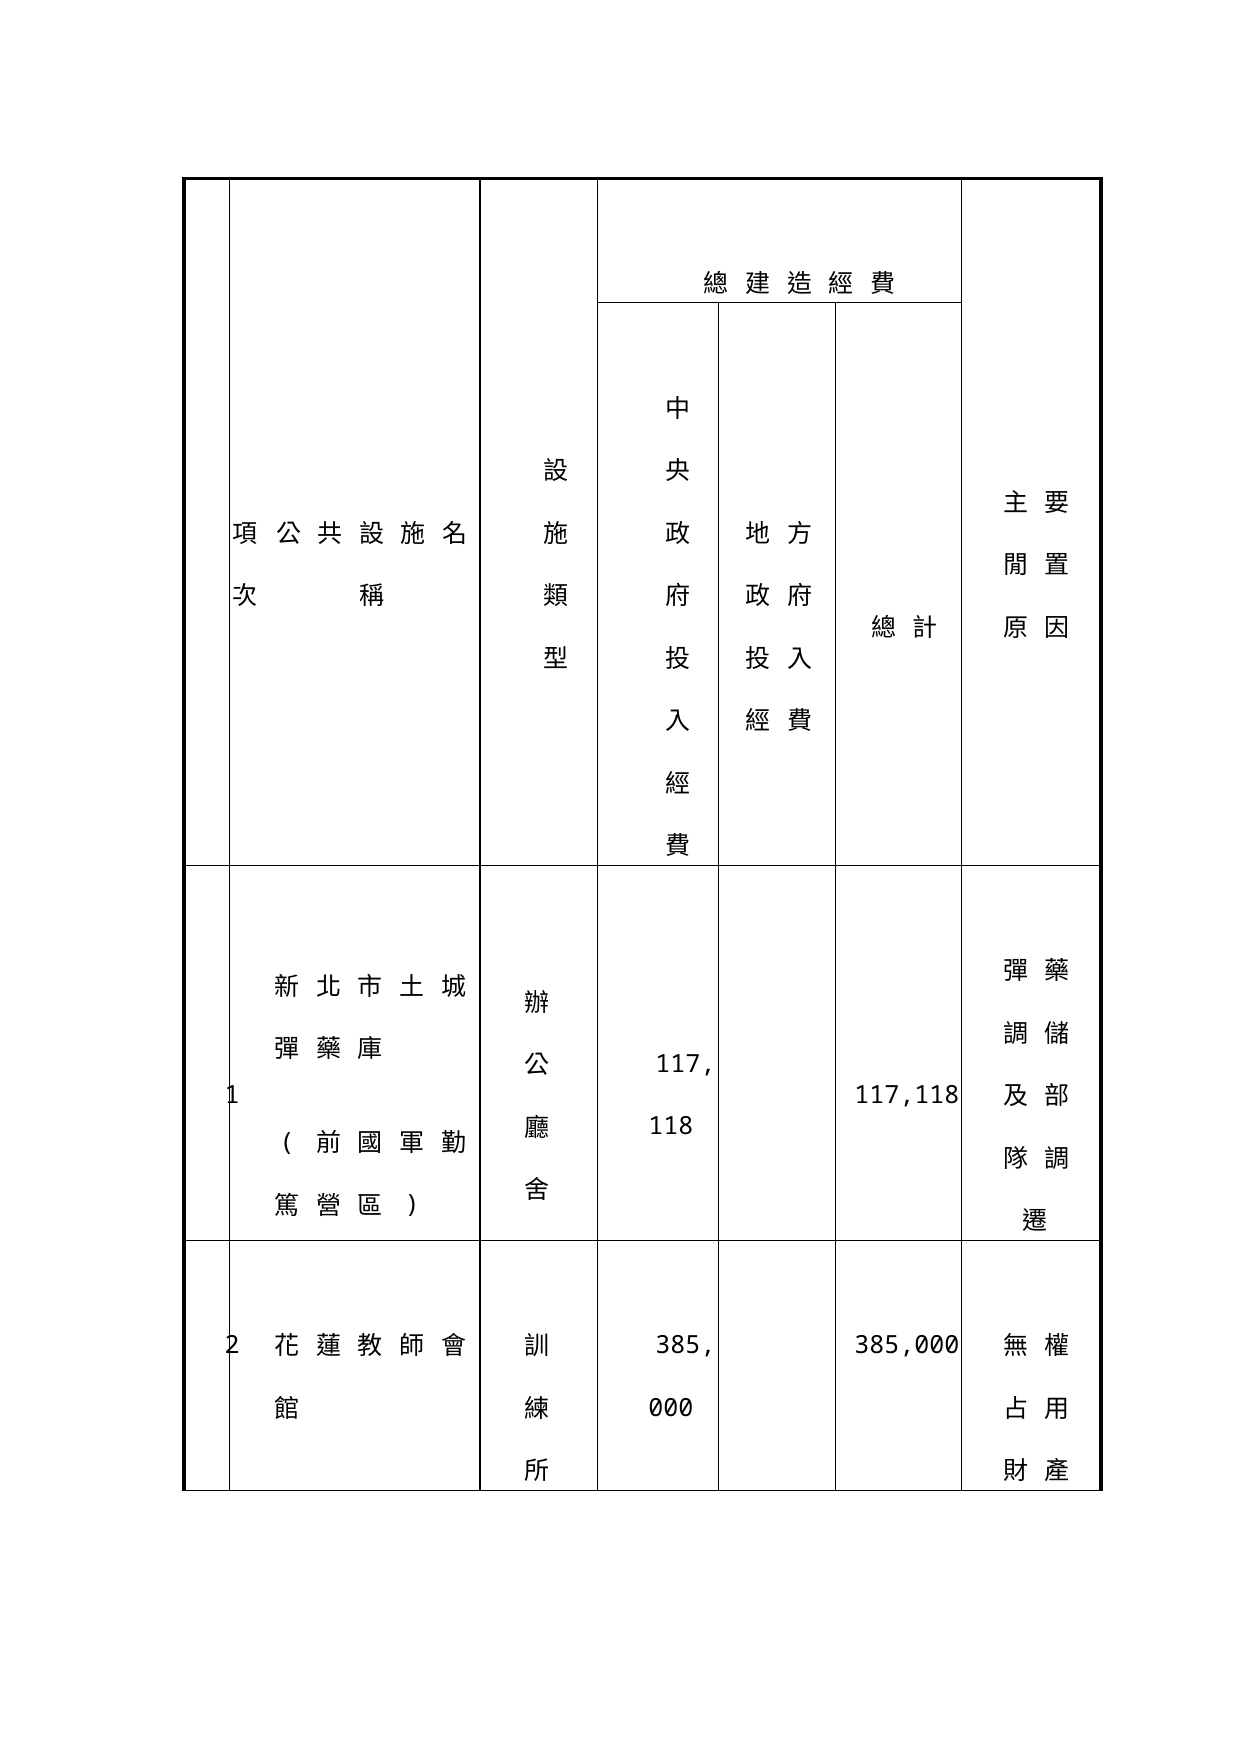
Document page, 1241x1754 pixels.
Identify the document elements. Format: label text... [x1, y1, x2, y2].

table_header 總建造經費 [598, 180, 961, 302]
table_header 公共設施名稱 [230, 180, 479, 865]
table_cell 2 [186, 1241, 229, 1490]
table_cell 117,118 [836, 866, 961, 1240]
table_header 主要閒置原因 [962, 180, 1099, 865]
table_cell 訓練所 [481, 1241, 597, 1490]
table_cell 117,118 [598, 866, 718, 1240]
table_cell 彈藥調儲及部隊調遷 [962, 866, 1099, 1240]
table_cell [719, 866, 835, 1240]
table_cell 385,000 [598, 1241, 718, 1490]
table_header 設施類型 [481, 180, 597, 865]
table_cell 新北市土城彈藥庫 (前國軍勤篤營區) [230, 866, 479, 1240]
table_cell 中央政府投入經費 [598, 303, 718, 865]
table_cell 無權占用財產 [962, 1241, 1099, 1490]
table_cell [719, 1241, 835, 1490]
table_cell 總計 [836, 303, 961, 865]
table_cell 1 [186, 866, 229, 1240]
table_cell 385,000 [836, 1241, 961, 1490]
table_cell 辦公廳舍 [481, 866, 597, 1240]
table_header 項次 [186, 180, 229, 865]
table_cell 地方政府投入經費 [719, 303, 835, 865]
table_cell 花蓮教師會館 [230, 1241, 479, 1490]
